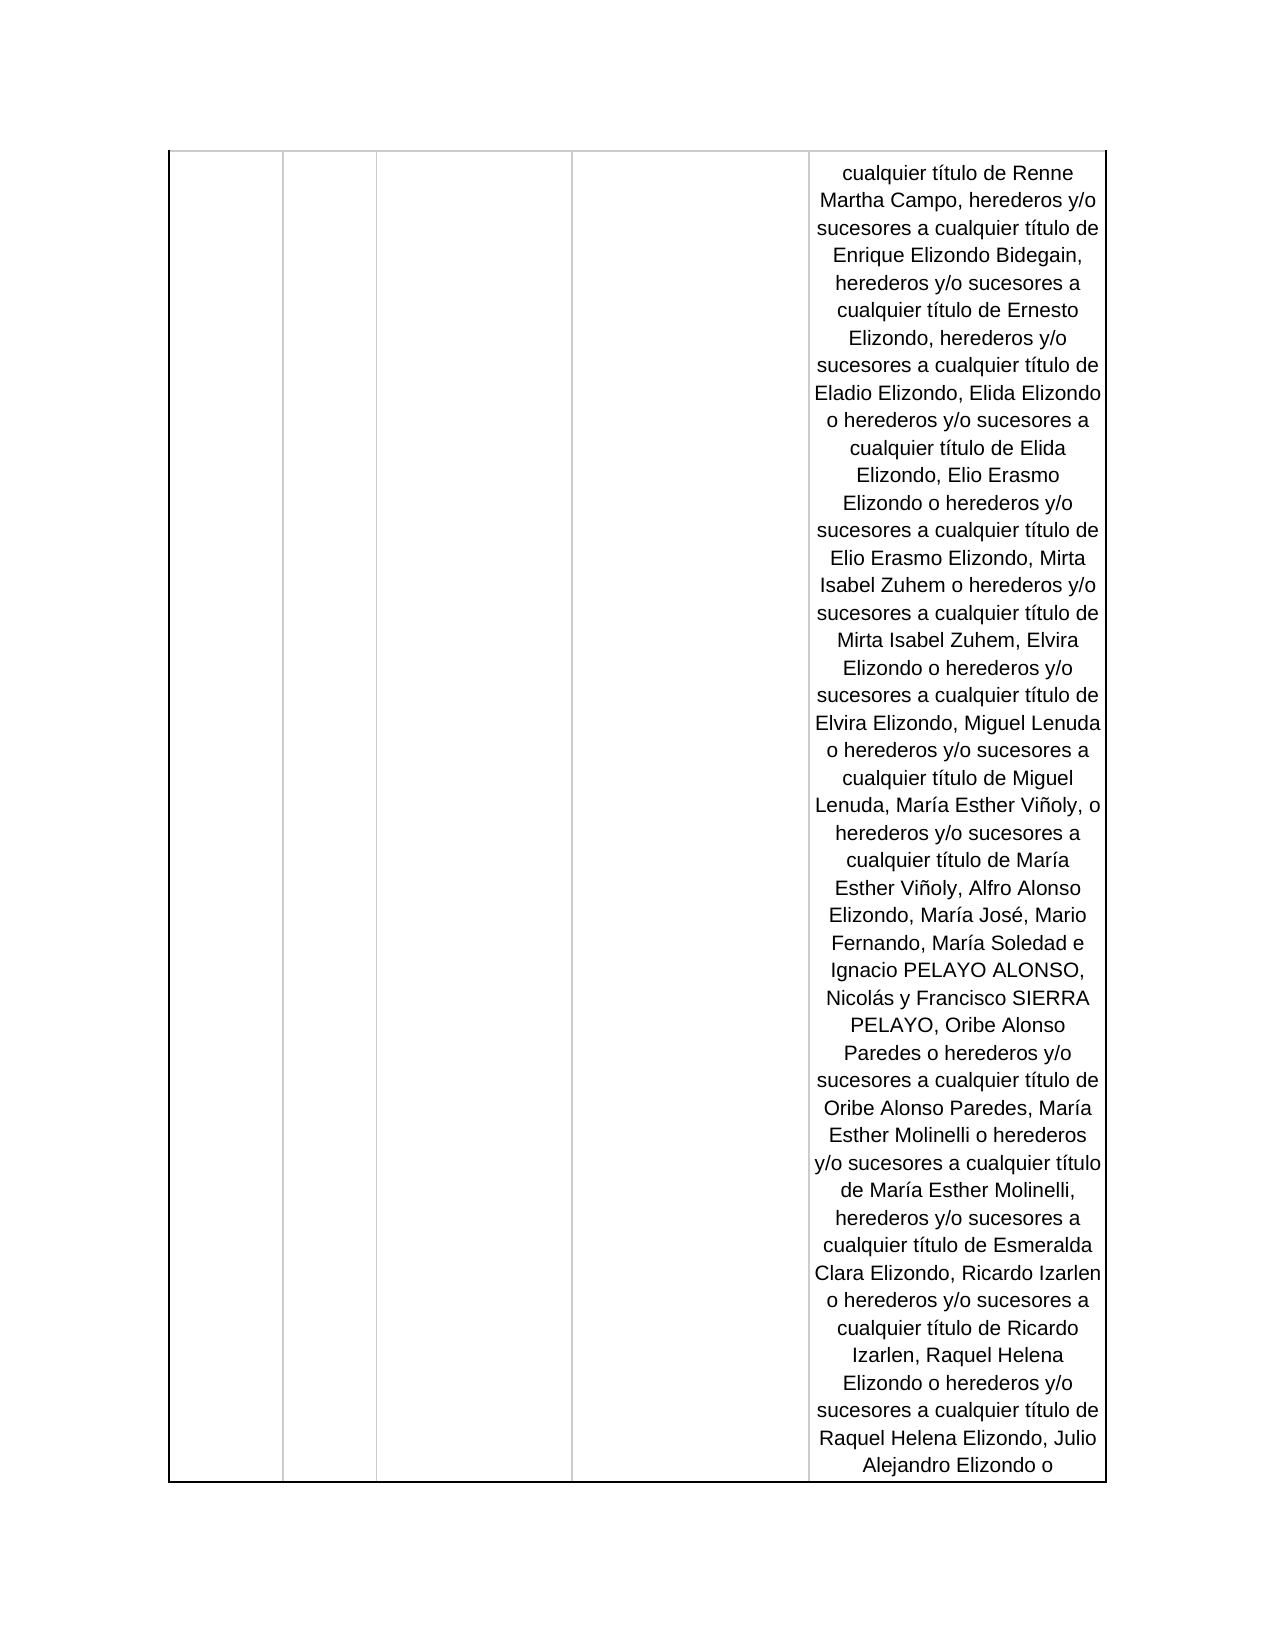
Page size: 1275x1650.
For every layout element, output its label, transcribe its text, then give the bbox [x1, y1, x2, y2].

table_cell cualquier título de Renne Martha Campo, herederos y/o sucesores a cualquier título de Enrique Elizondo Bidegain, herederos y/o sucesores a cualquier título de Ernesto Elizondo, herederos y/o sucesores a cualquier título de Eladio Elizondo, Elida Elizondo o herederos y/o sucesores a cualquier título de Elida Elizondo, Elio Erasmo Elizondo o herederos y/o sucesores a cualquier título de Elio Erasmo Elizondo, Mirta Isabel Zuhem o herederos y/o sucesores a cualquier título de Mirta Isabel Zuhem, Elvira Elizondo o herederos y/o sucesores a cualquier título de Elvira Elizondo, Miguel Lenuda o herederos y/o sucesores a cualquier título de Miguel Lenuda, María Esther Viñoly, o herederos y/o sucesores a cualquier título de María Esther Viñoly, Alfro Alonso Elizondo, María José, Mario Fernando, María Soledad e Ignacio PELAYO ALONSO, Nicolás y Francisco SIERRA PELAYO, Oribe Alonso Paredes o herederos y/o sucesores a cualquier título de Oribe Alonso Paredes, María Esther Molinelli o herederos y/o sucesores a cualquier título de María Esther Molinelli, herederos y/o sucesores a cualquier título de Esmeralda Clara Elizondo, Ricardo Izarlen o herederos y/o sucesores a cualquier título de Ricardo Izarlen, Raquel Helena Elizondo o herederos y/o sucesores a cualquier título de Raquel Helena Elizondo, Julio Alejandro Elizondo o [810, 152, 1105, 1481]
table_cell [170, 152, 282, 1481]
table_cell [284, 152, 376, 1481]
table_cell [377, 152, 571, 1481]
table_cell [573, 152, 808, 1481]
